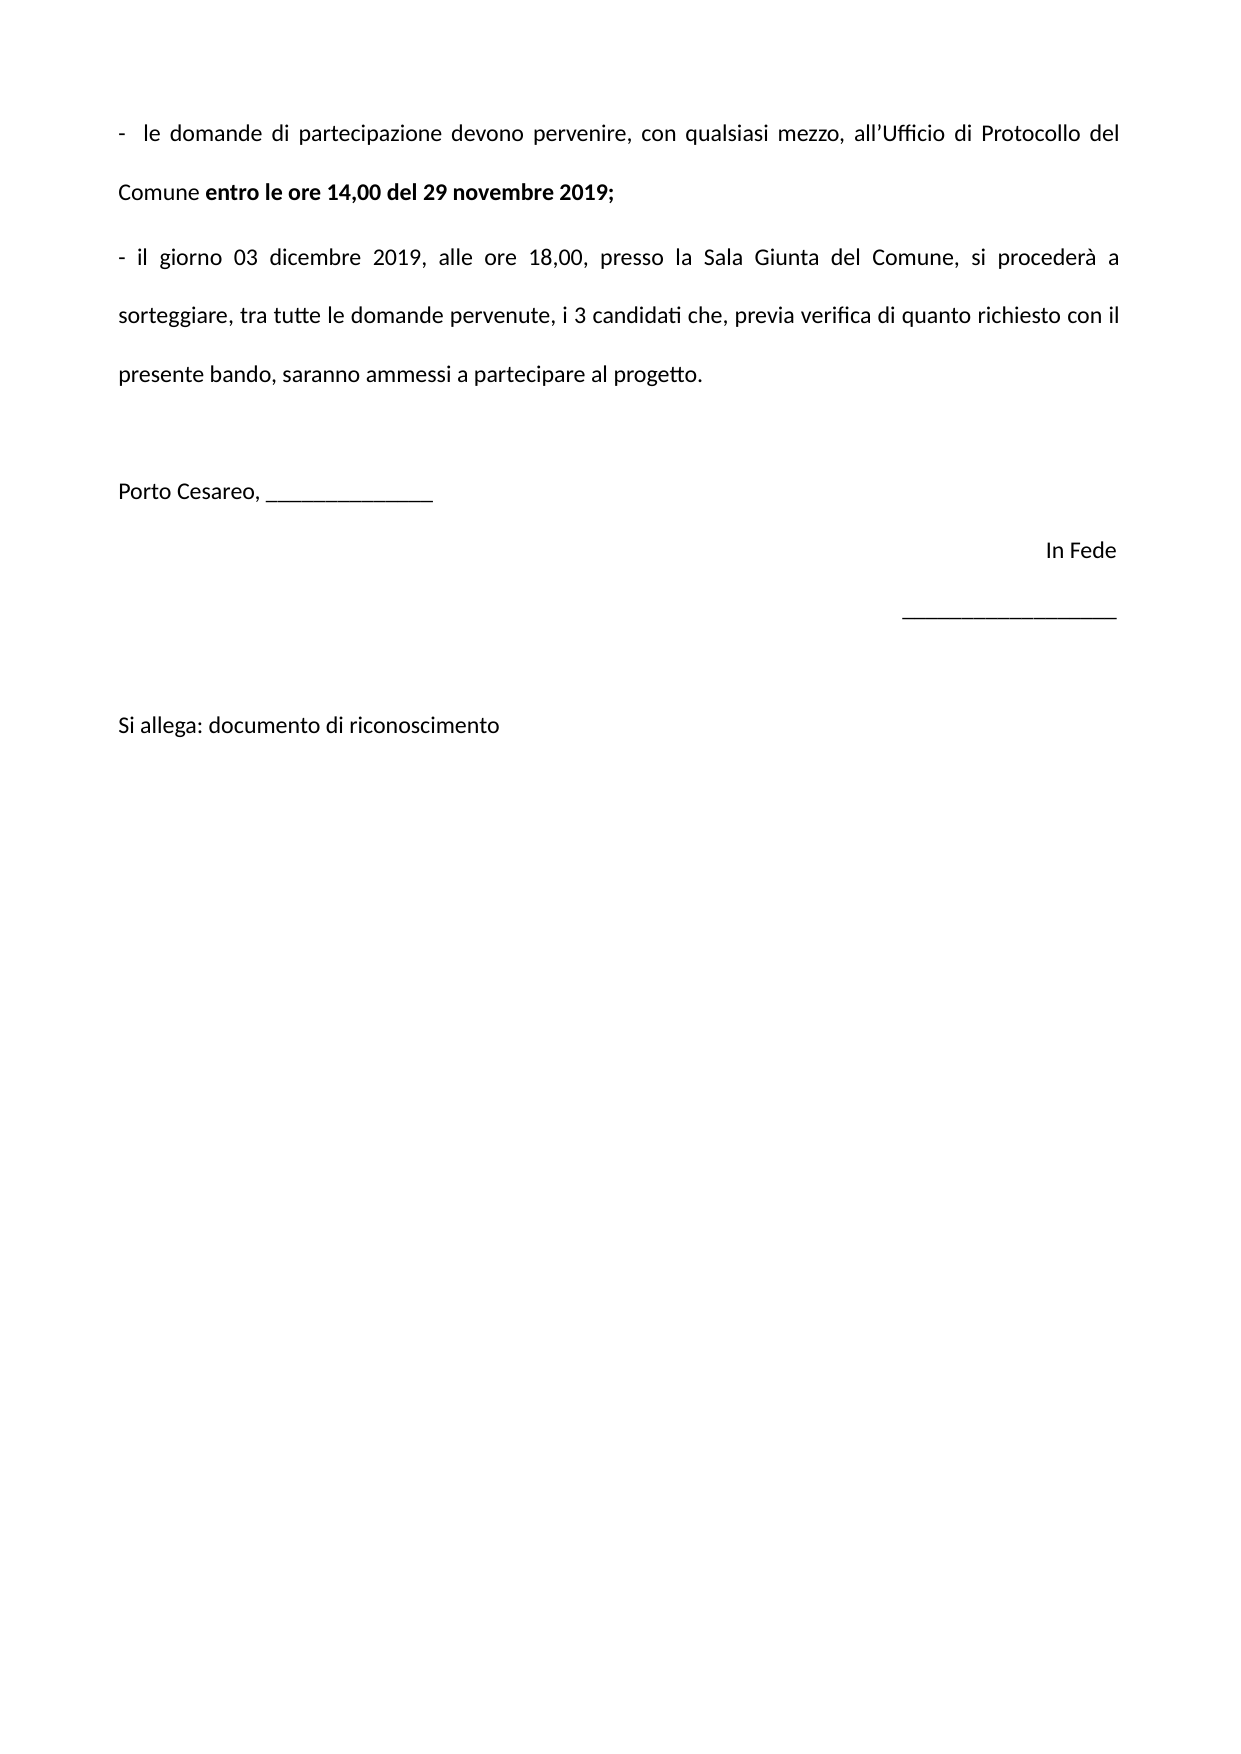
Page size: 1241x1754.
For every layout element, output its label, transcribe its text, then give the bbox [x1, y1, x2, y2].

text In Fede [118, 535, 1122, 564]
text Si allega: documento di riconoscimento [118, 710, 1122, 739]
text Porto Cesareo, ______________ [118, 476, 1122, 505]
text __________________ [118, 593, 1122, 622]
text - il giorno 03 dicembre 2019, alle ore 18,00, presso la Sala Giunta del Comune, si procederà a sorteggiare, tra tutte le domande pervenute, i 3 candidati che, previa verifica di quanto richiesto con il presente bando, saranno ammessi a partecipare al progetto. [118, 242, 1122, 388]
text - le domande di partecipazione devono pervenire, con qualsiasi mezzo, all’Ufficio di Protocollo del Comune entro le ore 14,00 del 29 novembre 2019; [118, 118, 1122, 206]
